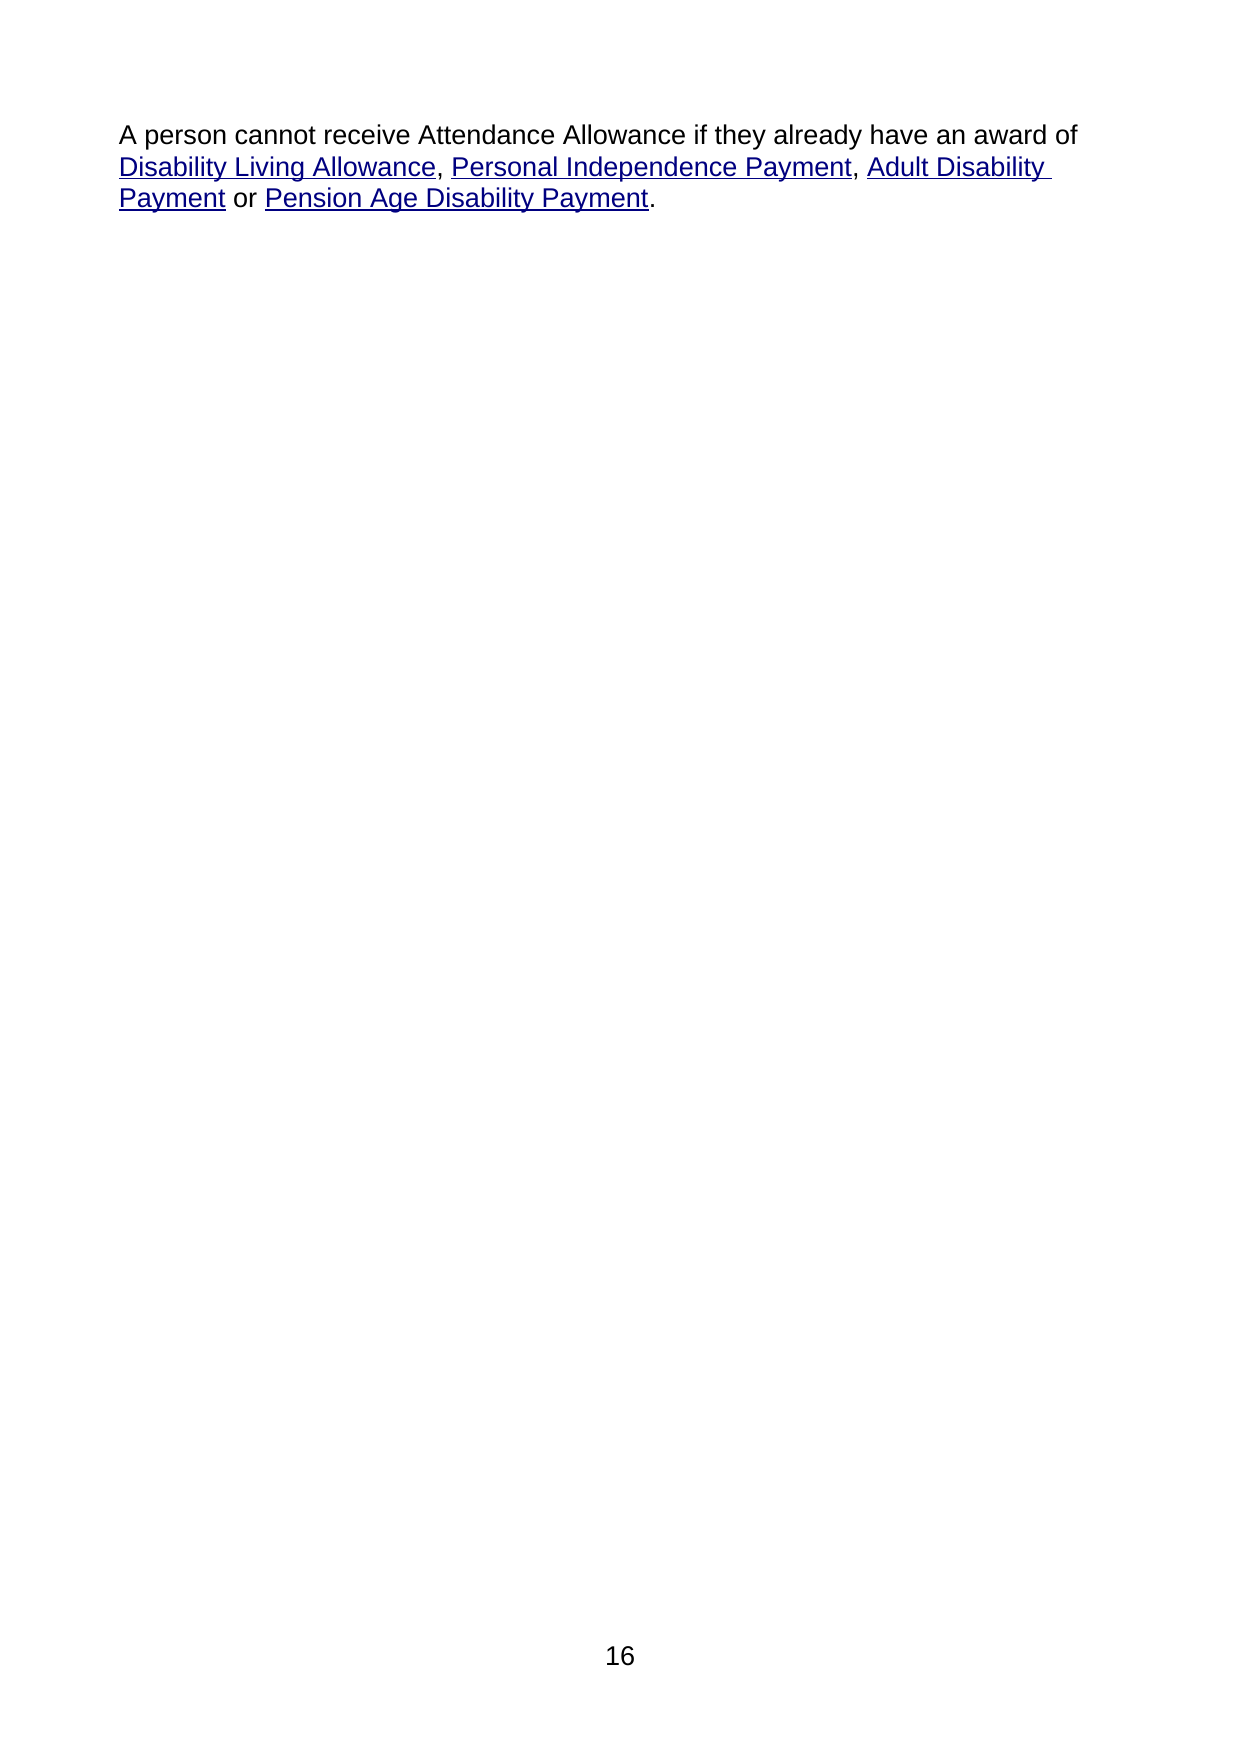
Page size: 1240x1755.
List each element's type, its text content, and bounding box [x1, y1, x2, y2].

text A person cannot receive Attendance Allowance if they already have an award of Disability Living Allowance, Personal Independence Payment, Adult Disability Payment or Pension Age Disability Payment. [118, 120, 1121, 213]
